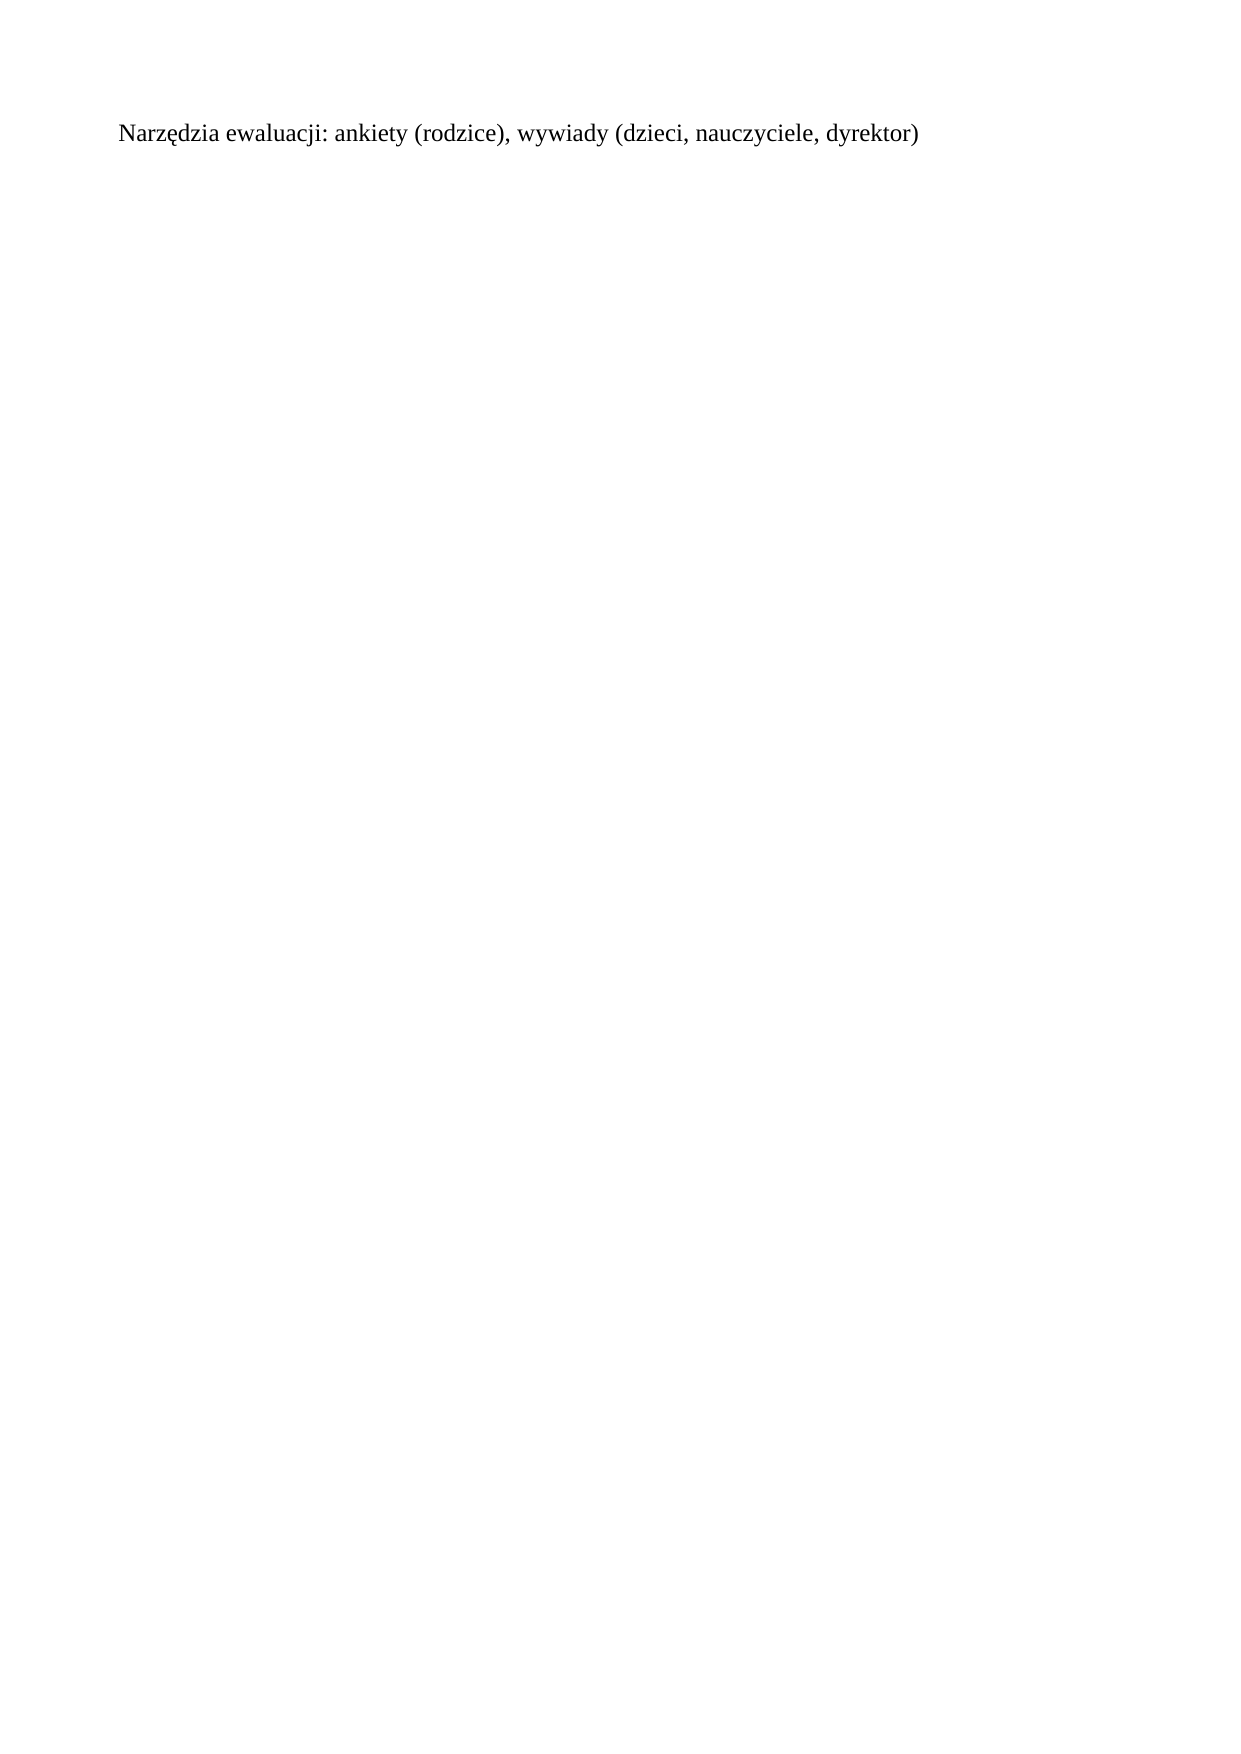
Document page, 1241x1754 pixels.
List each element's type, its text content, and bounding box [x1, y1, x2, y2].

text Narzędzia ewaluacji: ankiety (rodzice), wywiady (dzieci, nauczyciele, dyrektor) [118, 118, 1122, 181]
